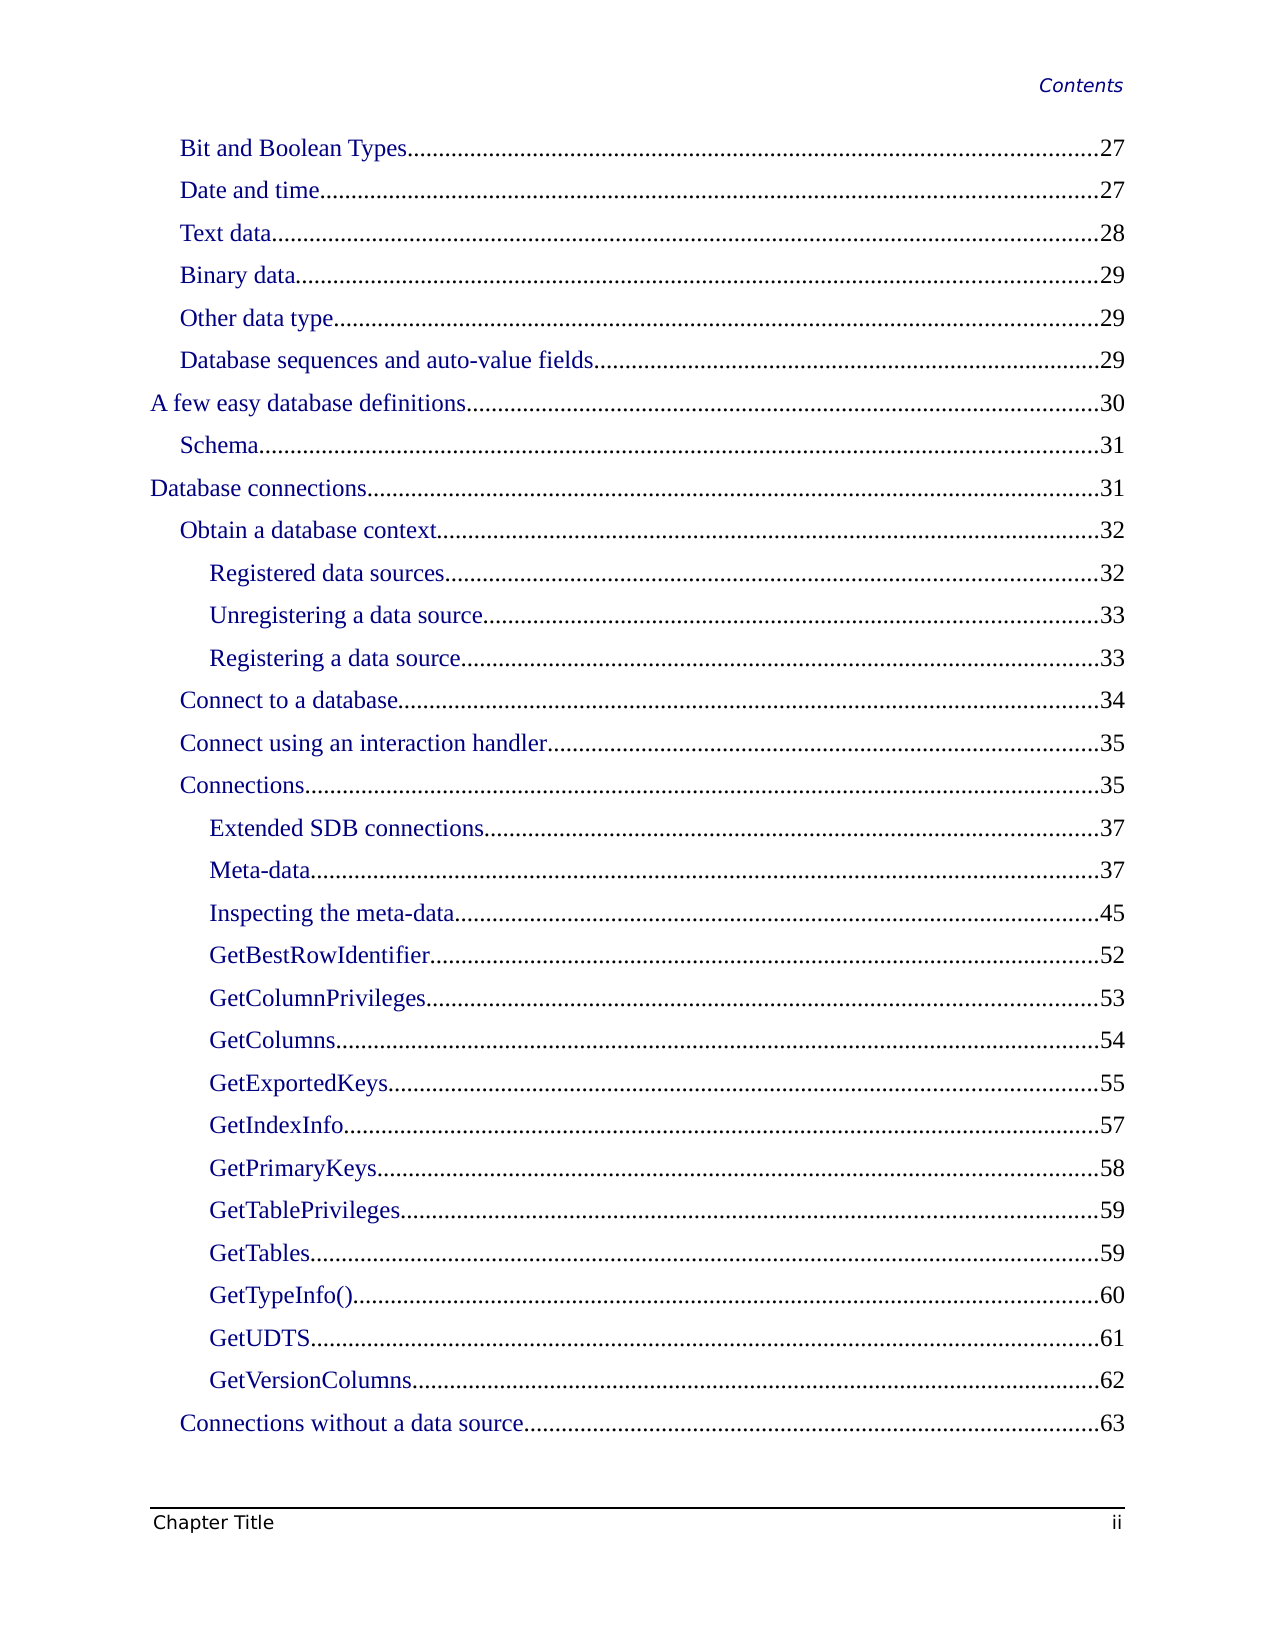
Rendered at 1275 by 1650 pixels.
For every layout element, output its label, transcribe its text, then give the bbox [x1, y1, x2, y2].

text Connect using an interaction handler 35 [179, 729, 1125, 757]
text Unregistering a data source 33 [209, 601, 1125, 629]
text GetUDTS 61 [209, 1324, 1125, 1352]
text Schema 31 [179, 431, 1125, 459]
text Other data type 29 [179, 304, 1125, 332]
text Registered data sources 32 [209, 559, 1125, 587]
text GetPrimaryKeys 58 [209, 1154, 1125, 1182]
text Extended SDB connections 37 [209, 814, 1125, 842]
text Binary data 29 [179, 261, 1125, 289]
text Connect to a database 34 [179, 686, 1125, 714]
text GetColumns 54 [209, 1026, 1125, 1054]
text GetIndexInfo 57 [209, 1111, 1125, 1139]
text Connections without a data source 63 [179, 1409, 1125, 1437]
text GetTablePrivileges 59 [209, 1196, 1125, 1224]
text GetExportedKeys 55 [209, 1069, 1125, 1097]
text Inspecting the meta-data 45 [209, 899, 1125, 927]
text Date and time 27 [179, 176, 1125, 204]
text Connections 35 [179, 771, 1125, 799]
text Text data 28 [179, 219, 1125, 247]
text GetBestRowIdentifier 52 [209, 941, 1125, 969]
text Meta-data 37 [209, 856, 1125, 884]
text GetTypeInfo() 60 [209, 1281, 1125, 1309]
text A few easy database definitions 30 [150, 389, 1125, 417]
text GetTables 59 [209, 1239, 1125, 1267]
text Database sequences and auto-value fields 29 [179, 346, 1125, 374]
text Registering a data source 33 [209, 644, 1125, 672]
text Database connections 31 [150, 474, 1125, 502]
text GetColumnPrivileges 53 [209, 984, 1125, 1012]
text Bit and Boolean Types 27 [179, 134, 1125, 162]
text GetVersionColumns 62 [209, 1366, 1125, 1394]
text Obtain a database context 32 [179, 516, 1125, 544]
